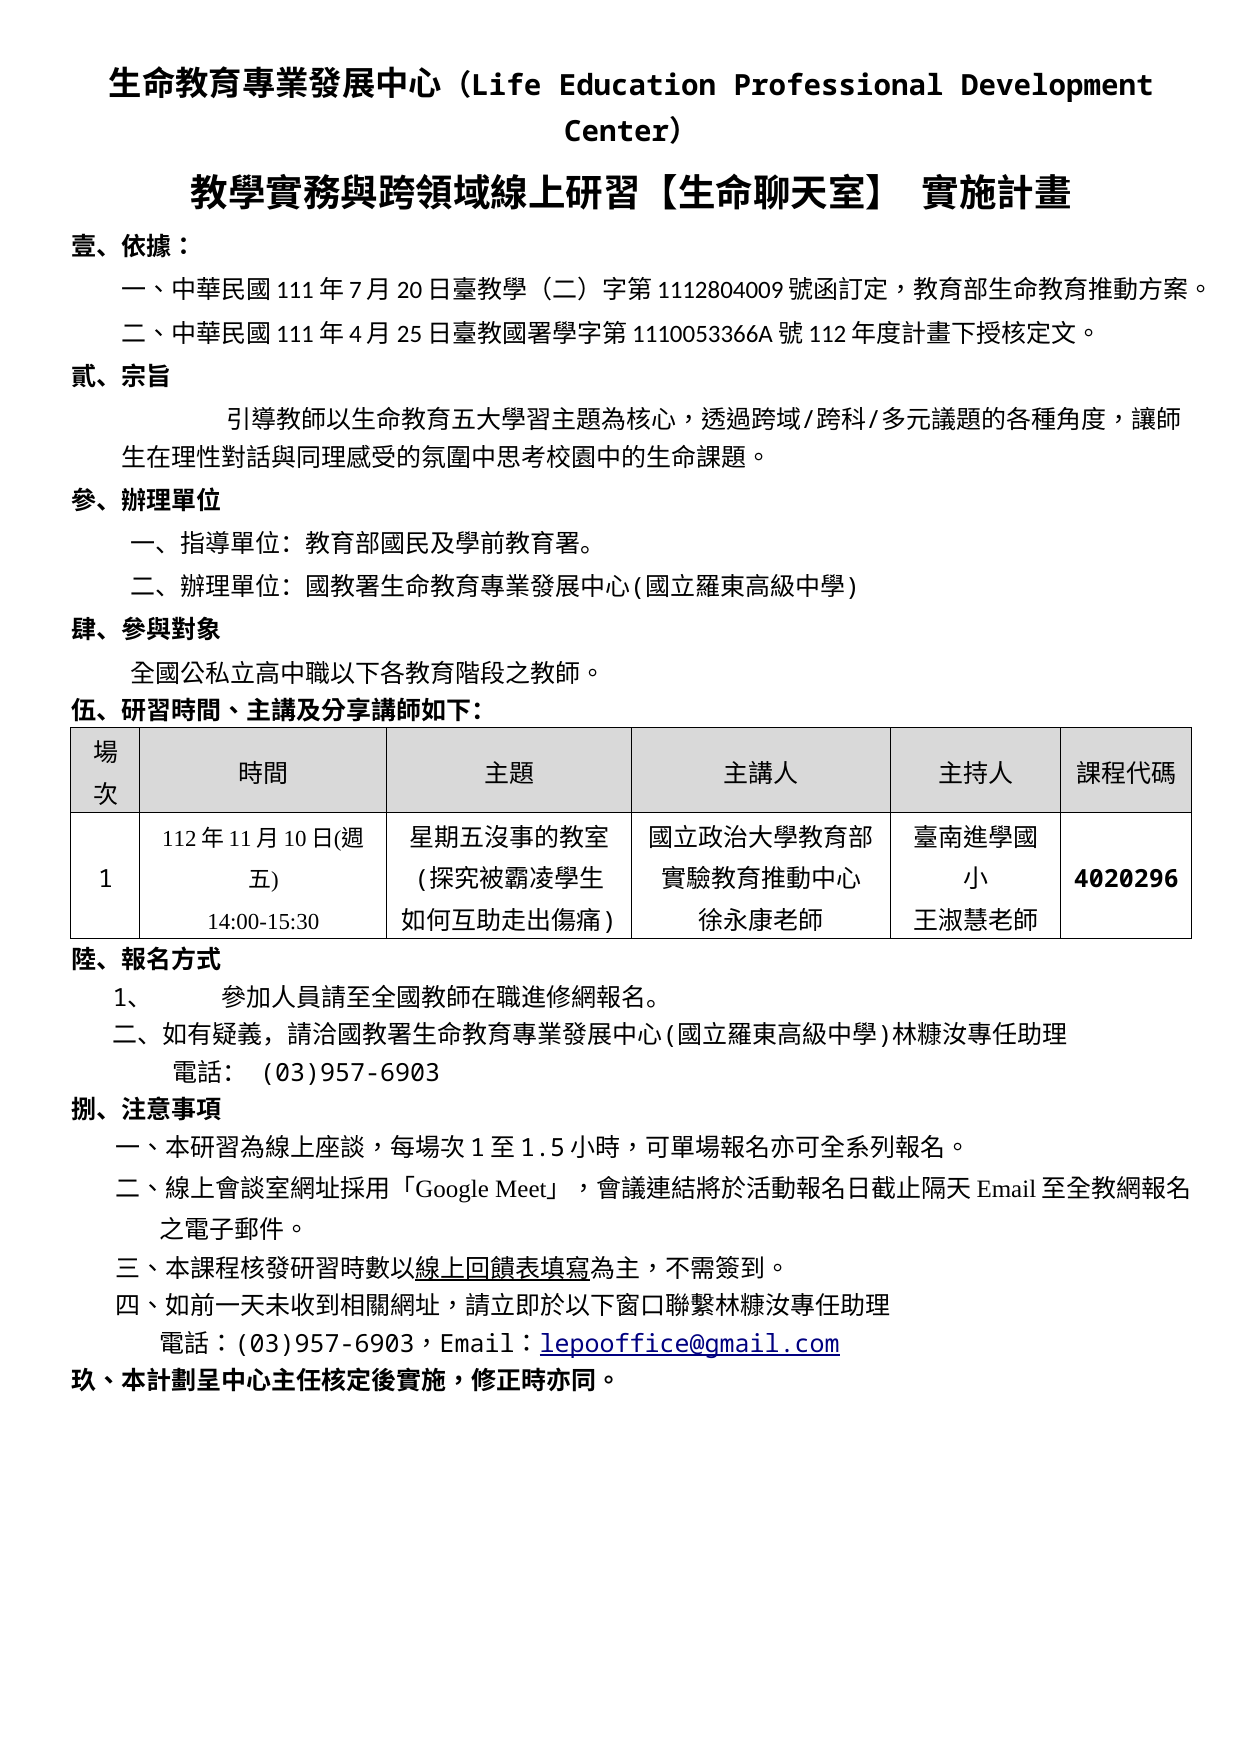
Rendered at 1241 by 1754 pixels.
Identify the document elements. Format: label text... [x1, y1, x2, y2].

table_cell 4020296 [1061, 813, 1191, 938]
table_header 課程代碼 [1061, 728, 1191, 812]
text 肆、參與對象 [71, 609, 1191, 646]
text 伍、研習時間、主講及分享講師如下： [71, 690, 1191, 727]
text 捌、注意事項 [71, 1089, 1191, 1126]
text 二、如有疑義，請洽國教署生命教育專業發展中心(國立羅東高級中學)林糠汝專任助理 [112, 1014, 1191, 1051]
table_header 主講人 [632, 728, 890, 812]
text 全國公私立高中職以下各教育階段之教師。 [130, 652, 1191, 690]
text 一、指導單位：教育部國民及學前教育署。 [96, 522, 1191, 560]
text 貳、宗旨 [71, 355, 1191, 393]
text 二、中華民國111年4月25日臺教國署學字第1110053366A號112年度計畫下授核定文。 [71, 312, 1191, 349]
text 陸、報名方式 [71, 939, 1191, 976]
text 參、辦理單位 [71, 479, 1191, 517]
text 二、辦理單位：國教署生命教育專業發展中心(國立羅東高級中學) [96, 566, 1191, 603]
text 四、如前一天未收到相關網址，請立即於以下窗口聯繫林糠汝專任助理 [115, 1284, 1191, 1322]
table_cell 臺南進學國小 王淑慧老師 [891, 813, 1060, 938]
text 電話：(03)957-6903，Email：lepooffice@gmail.com [71, 1322, 1191, 1359]
text 三、本課程核發研習時數以線上回饋表填寫為主，不需簽到。 [115, 1247, 1191, 1284]
text 一、本研習為線上座談，每場次1至1.5小時，可單場報名亦可全系列報名。 [71, 1126, 1191, 1164]
text 電話： (03)957-6903 [112, 1051, 1191, 1089]
text 引導教師以生命教育五大學習主題為核心，透過跨域/跨科/多元議題的各種角度，讓師生在理性對話與同理感受的氛圍中思考校園中的生命課題。 [121, 398, 1191, 473]
table_cell 星期五沒事的教室 (探究被霸凌學生 如何互助走出傷痛) [387, 813, 631, 938]
table_cell 國立政治大學教育部實驗教育推動中心 徐永康老師 [632, 813, 890, 938]
text 壹、依據： [71, 226, 1191, 263]
text 二、線上會談室網址採用「Google Meet」，會議連結將於活動報名日截止隔天Email至全教網報名之電子郵件。 [115, 1164, 1191, 1247]
table_header 主題 [387, 728, 631, 812]
table_header 時間 [140, 728, 386, 812]
text 玖、本計劃呈中心主任核定後實施，修正時亦同。 [71, 1359, 1191, 1397]
text 一、中華民國111年7月20日臺教學（二）字第1112804009號函訂定，教育部生命教育推動方案。 [71, 269, 1191, 306]
table_header 場次 [71, 728, 139, 812]
table_cell 1 [71, 813, 139, 938]
table_header 主持人 [891, 728, 1060, 812]
text 教學實務與跨領域線上研習【生命聊天室】 實施計畫 [71, 163, 1191, 217]
text 生命教育專業發展中心（Life Education Professional Development Center） [71, 59, 1191, 151]
list 參加人員請至全國教師在職進修網報名。 [71, 976, 1191, 1014]
table_cell 112年11月10日(週五) 14:00-15:30 [140, 813, 386, 938]
